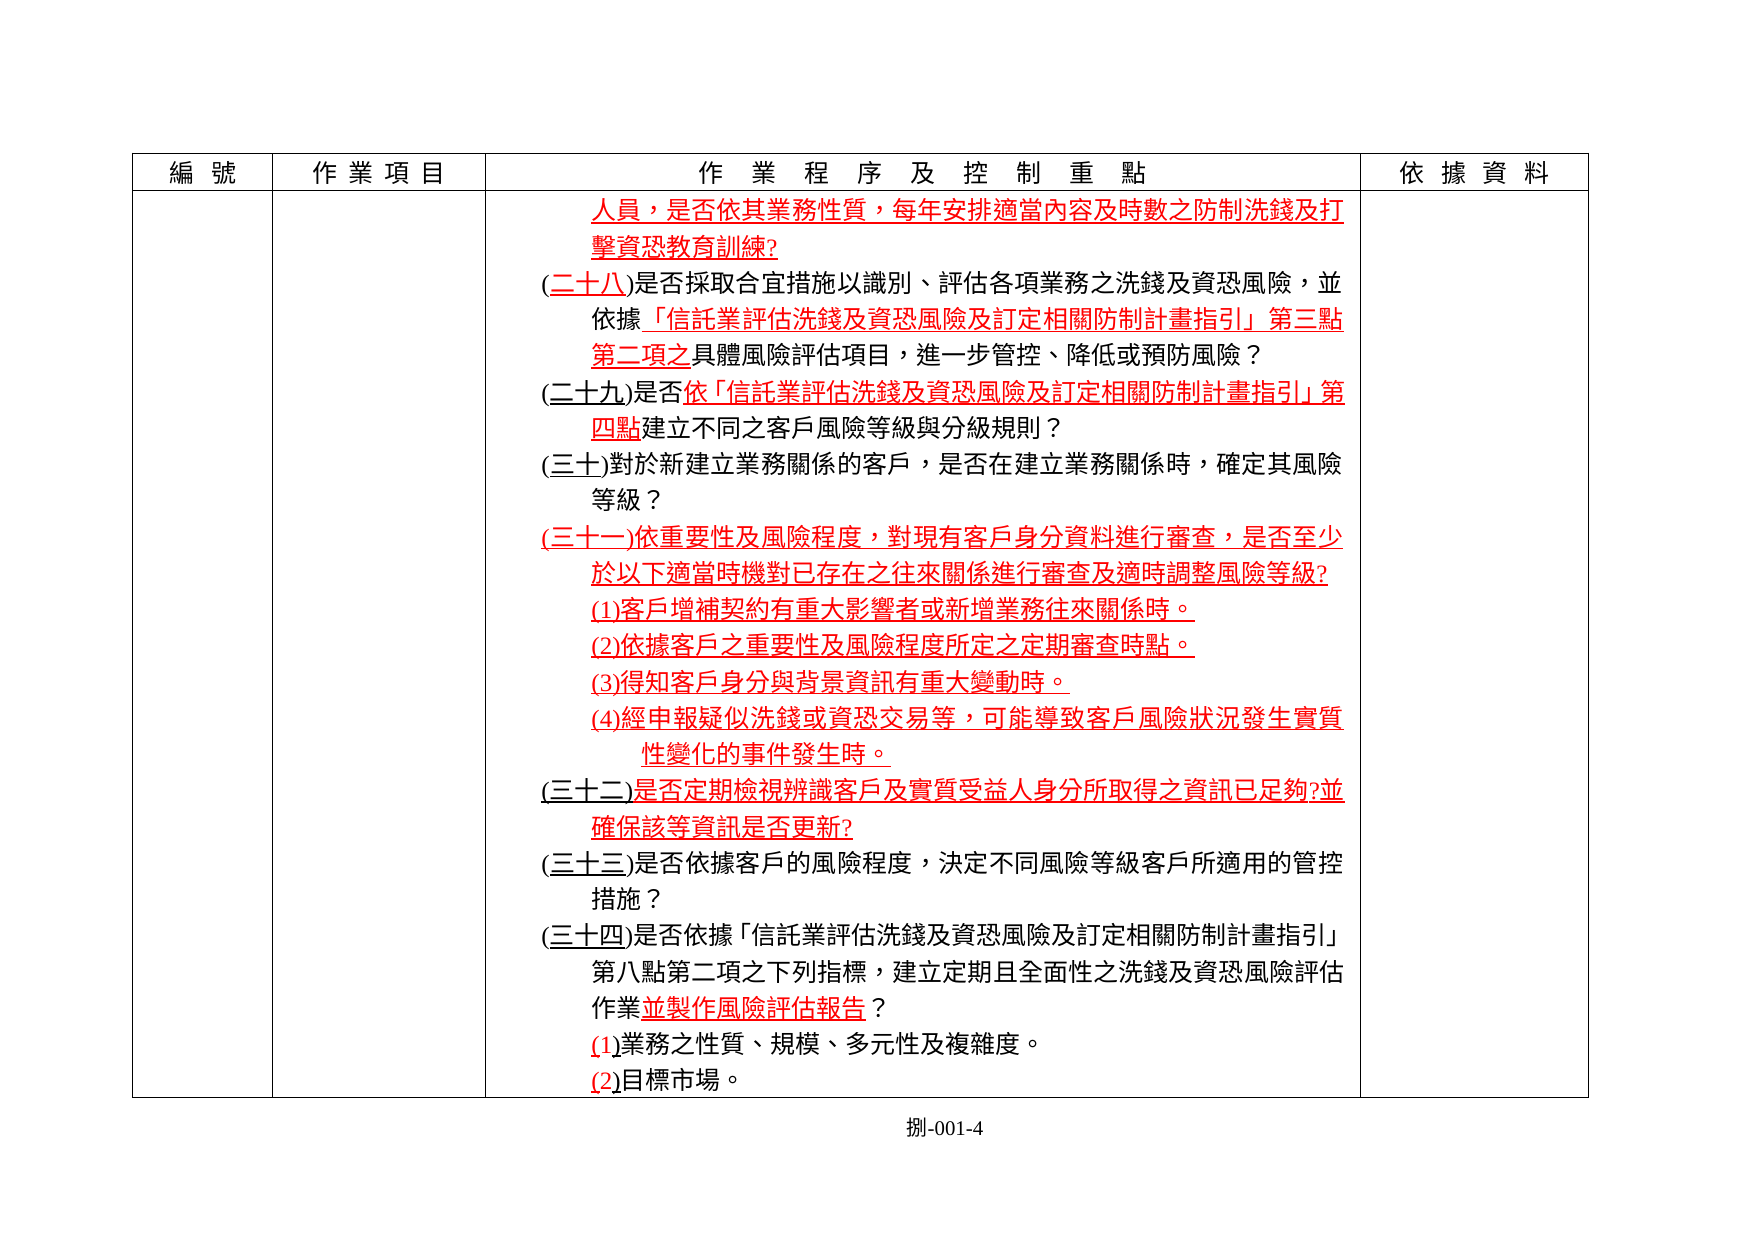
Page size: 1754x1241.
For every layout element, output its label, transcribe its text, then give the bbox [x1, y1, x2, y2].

table_cell [273, 191, 485, 1097]
table_cell [1348, 191, 1360, 1097]
table_header 作 業 項 目 [273, 154, 485, 190]
table_header 一、作業程序 係依「信託業防制洗錢及打擊資恐注意事項範本」(以下簡稱本注意事項範本)辦理。 二、控制重點 (一) 確認客戶身分時，如有符合本範本第四條第一款之情形者，是否有婉拒建立業務關係或交易之措施? (二) 確認客戶身分時，是否依本範本第四條第四款及第六款規定，取得可靠、獨立來源之文件、資料或資訊，辨識及驗證客戶身分，並保存該身分證明文件影本或予以記錄? (三) 對於由代理人建立業務關係或交易者，是否確實查證代理之事實，並依第四條第三款第二目規定之方式辨識及驗證代理人身分，並保存該身分證明文件影本或予以記錄? (四)是否依本範本第四條第七款規定，辨識客戶之實質受益人？ 並定期檢視辨識客戶及實質受益人身分所取得之資訊是否足夠? (五)客戶經辨識為高風險或具特定高風險因子之個人客戶，於建立業務關係時，是否依本範本第四條第五款規定取得相關資訊?是否依本範本第四條第九款規定加強執行驗證? (六)是否依本範本第四條第八款規定之方式，驗證客戶及其代理人與實質受益人身分? (七)與客戶建立業務關係或進行臨時性交易前，是否完成確認客戶身分？允許客戶未完成身分驗證前建立業務關係之情形，是否符合本範本第四條第十款但書規定，並依同條第十一款規定採取相關風險管控措施? (八) 客戶為法人時，是否檢視其公司章程或由客戶出具聲明書之方式以瞭解客戶可否發行無記名股票?如客戶屬於已發行無記名股票者，是否依本範本第四條第十二款採取之措施，以確保其實質受益人之更新? (九)是否利用自行建置之資料庫或外部之資訊來源查詢客戶或其實質受益人、高階管理人員為現任或曾任國內外政府或國際組織之重要政治性職務人士?並依本範本第四條第十三款各目之對象採取強化確認客戶身分措施? (十)對採委託授權建立業務關係或建立業務關係後始發現有存疑之客戶，是否以電話、書面或實地查訪等方式確認? (十一)對採函件方式建立業務關係者，是否於建立業務關係手續辦妥後以掛號函復，以便證實? (十二)是否於契約約定如客戶有符合本範本第四條第十五款之情形者之處理規定? (十三）建立業務關係或交易對象符合本範本第四條第十六款規定之情形者，是否依規申報疑似洗錢或資恐交易？ (十四) 對於客戶身分之持續審查 ，是否依風險基礎方法訂定檢視頻率？定期檢視辨識客戶及實質受益人身分所取得之資訊是否足夠，及確保該等資訊之更新？就高風險等級客戶是否至少每年進行一次客戶審查？並採取本範本第六條第一項第一款所列之強化措施? (十五)如依法令或金管會另有規定得依賴第三方執行辨識及驗證客戶本人身分、代理人身分、實質受益人身分或業務關係之目的及性質時，是否符合本範本第七條規定辦理? (十六)對客戶及交易有關對象之姓名及名稱檢核機制是否依本範本第八條規定辦理? (十七)對帳戶及交易之持續監控，是否依本範本第九條第一項規定辦理? (十八)疑似洗錢或資恐交易申報，是否依本範本第九條第二項規定之程序辦理? (十九)依規定申報事項，各級人員是否保守秘密，未任意洩露?另申報事項有關之文書，是否均以機密文件處理?如有洩密案件是否依有關規定處理? (二十)推出新產品或服務或辦理新種業務（包括新支付機制、運用新科技於現有或全新之產品或業務）前，是否進行產品之洗錢及資恐風險評估?是否建立相應之風險管理措施以降低所辨識之風險? (二十一)對信託資金達一定金額以上之通貨交易申報，是否依本範本第十一條第一項第二款規定辦理確認客戶身分措施並留存相關紀錄憑證? (二十二)信託資金單筆達一定金額以上之通貨交易，除本範本第十一條第二項規定情形外，是否於交易完成後五個營業日內以媒體申報方式，向法務部調查局申報?如無法以媒體申報方式申報且有正當理由者，是否報請法務部調查局同意後使用書面申報?前開免申報情形，如發現有疑似洗錢或資恐交易時，是否依洗錢防制法第十條及資恐防制法第七條第二項規定辦理? (二十三)依本範本第九條規定執行帳戶或交易持續監控之情形是否予記錄，與客戶往來及交易紀錄憑證之保存是否依本範本第十二條規定辦理，並至少保存五年? (二十四)是否有建立審慎適當之員工遴選及任用程序，並注意員工與其防制洗錢及打擊資恐職責間有無潛在利害衝突？ (二十五)防制洗錢及打擊資恐專責主管、專責人員及國內營業單位督導主管是否於充任後三個月內符合本範本第十五條第一項第二款規定之資格條件?並訂定相關控管機制? (二十六)防制洗錢及打擊資恐專責主管、專責人員及國內營業單位督導主管每年參加教育訓練之時數及內容是否符合本範本之規定？ (二十七)董（理）事、監察人、總經理、法令遵循人員、內部稽核人員及業務人員，是否依其業務性質，每年安排適當內容及時數之防制洗錢及打擊資恐教育訓練? (二十八)是否採取合宜措施以識別、評估各項業務之洗錢及資恐風險，並依據「信託業評估洗錢及資恐風險及訂定相關防制計畫指引」第三點第二項之具體風險評估項目，進一步管控、降低或預防風險？ (二十九)是否依「信託業評估洗錢及資恐風險及訂定相關防制計畫指引」第四點建立不同之客戶風險等級與分級規則？ (三十)對於新建立業務關係的客戶，是否在建立業務關係時，確定其風險等級？ (三十一)依重要性及風險程度，對現有客戶身分資料進行審查，是否至少於以下適當時機對已存在之往來關係進行審查及適時調整風險等級? (1)客戶增補契約有重大影響者或新增業務往來關係時。 (2)依據客戶之重要性及風險程度所定之定期審查時點。 (3)得知客戶身分與背景資訊有重大變動時。 (4)經申報疑似洗錢或資恐交易等，可能導致客戶風險狀況發生實質性變化的事件發生時。 (三十二)是否定期檢視辨識客戶及實質受益人身分所取得之資訊已足夠?並確保該等資訊是否更新? (三十三)是否依據客戶的風險程度，決定不同風險等級客戶所適用的管控措施？ (三十四)是否依據「信託業評估洗錢及資恐風險及訂定相關防制計畫指引」第八點第二項之下列指標，建立定期且全面性之洗錢及資恐風險評估作業並製作風險評估報告？ (1)業務之性質、規模、多元性及複雜度。 (2)目標市場。 (3)公司交易數量與規模：考量公司一般交易活動與其客戶之特性等。 (4)高風險相關之管理數據與報告：如高風險客戶之數目與比例；高風險產品、服務或交易之金額、數量或比例；客戶之國籍、註冊地或營業地、或交易涉及高風險地域之金額或比例等。 (5)業務與產品，包含提供業務與產品予客戶之管道及方式、執行客戶審查措施之方式，如資訊系統使用的程度以及是否委託第三人執行審查等。 (6)內部稽核與監理機關之檢查結果。 (三十五)是否於完成或更新風險評估報告時，將風險評估報告送金管會備查？ [488, 191, 591, 1097]
table_cell [1361, 191, 1588, 1097]
table_cell [133, 191, 272, 1097]
table_header 編 號 [133, 154, 272, 190]
table_header 依 據 資 料 [1361, 154, 1588, 190]
table_header [211, 69, 243, 86]
table_header 作 業 程 序 及 控 制 重 點 [486, 154, 1360, 190]
